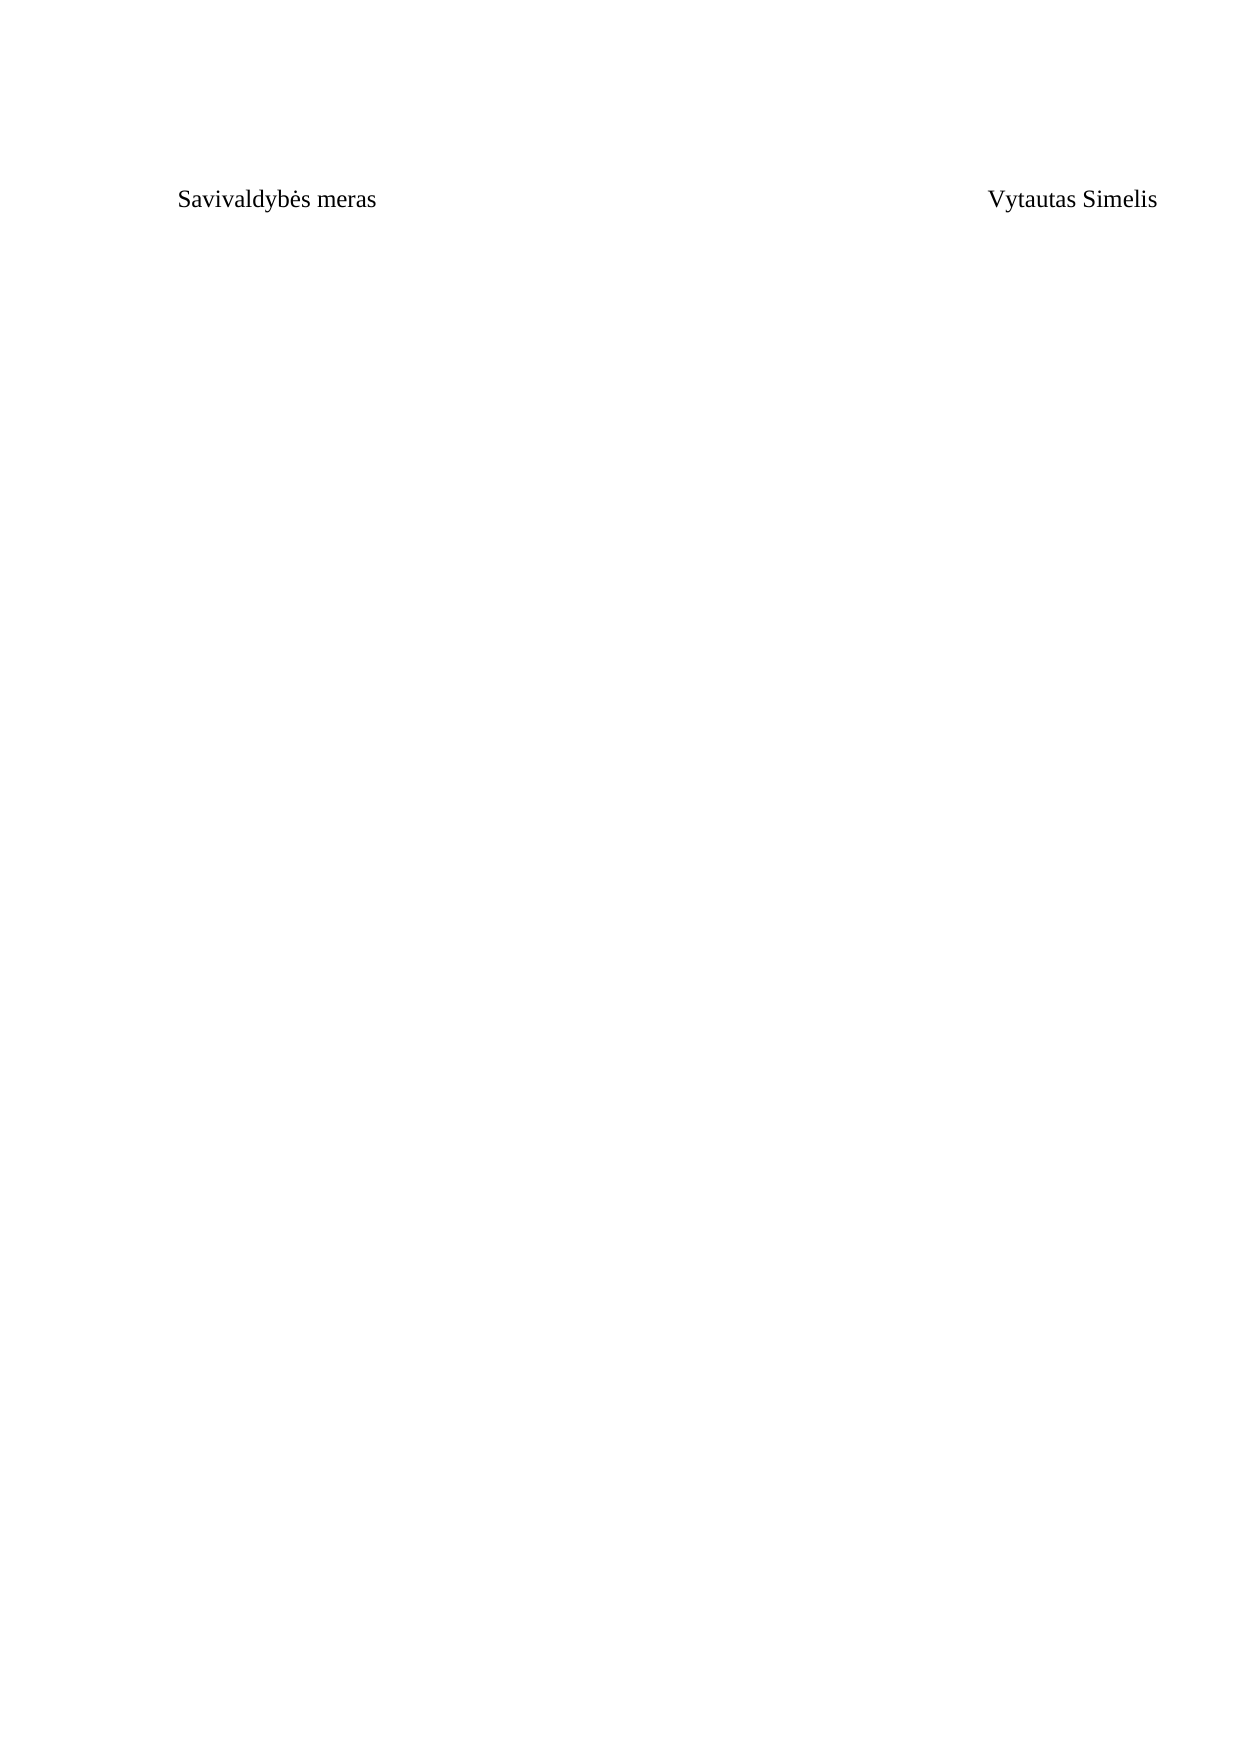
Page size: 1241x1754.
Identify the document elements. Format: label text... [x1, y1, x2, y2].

text Savivaldybės meras Vytautas Simelis [177, 184, 1181, 213]
